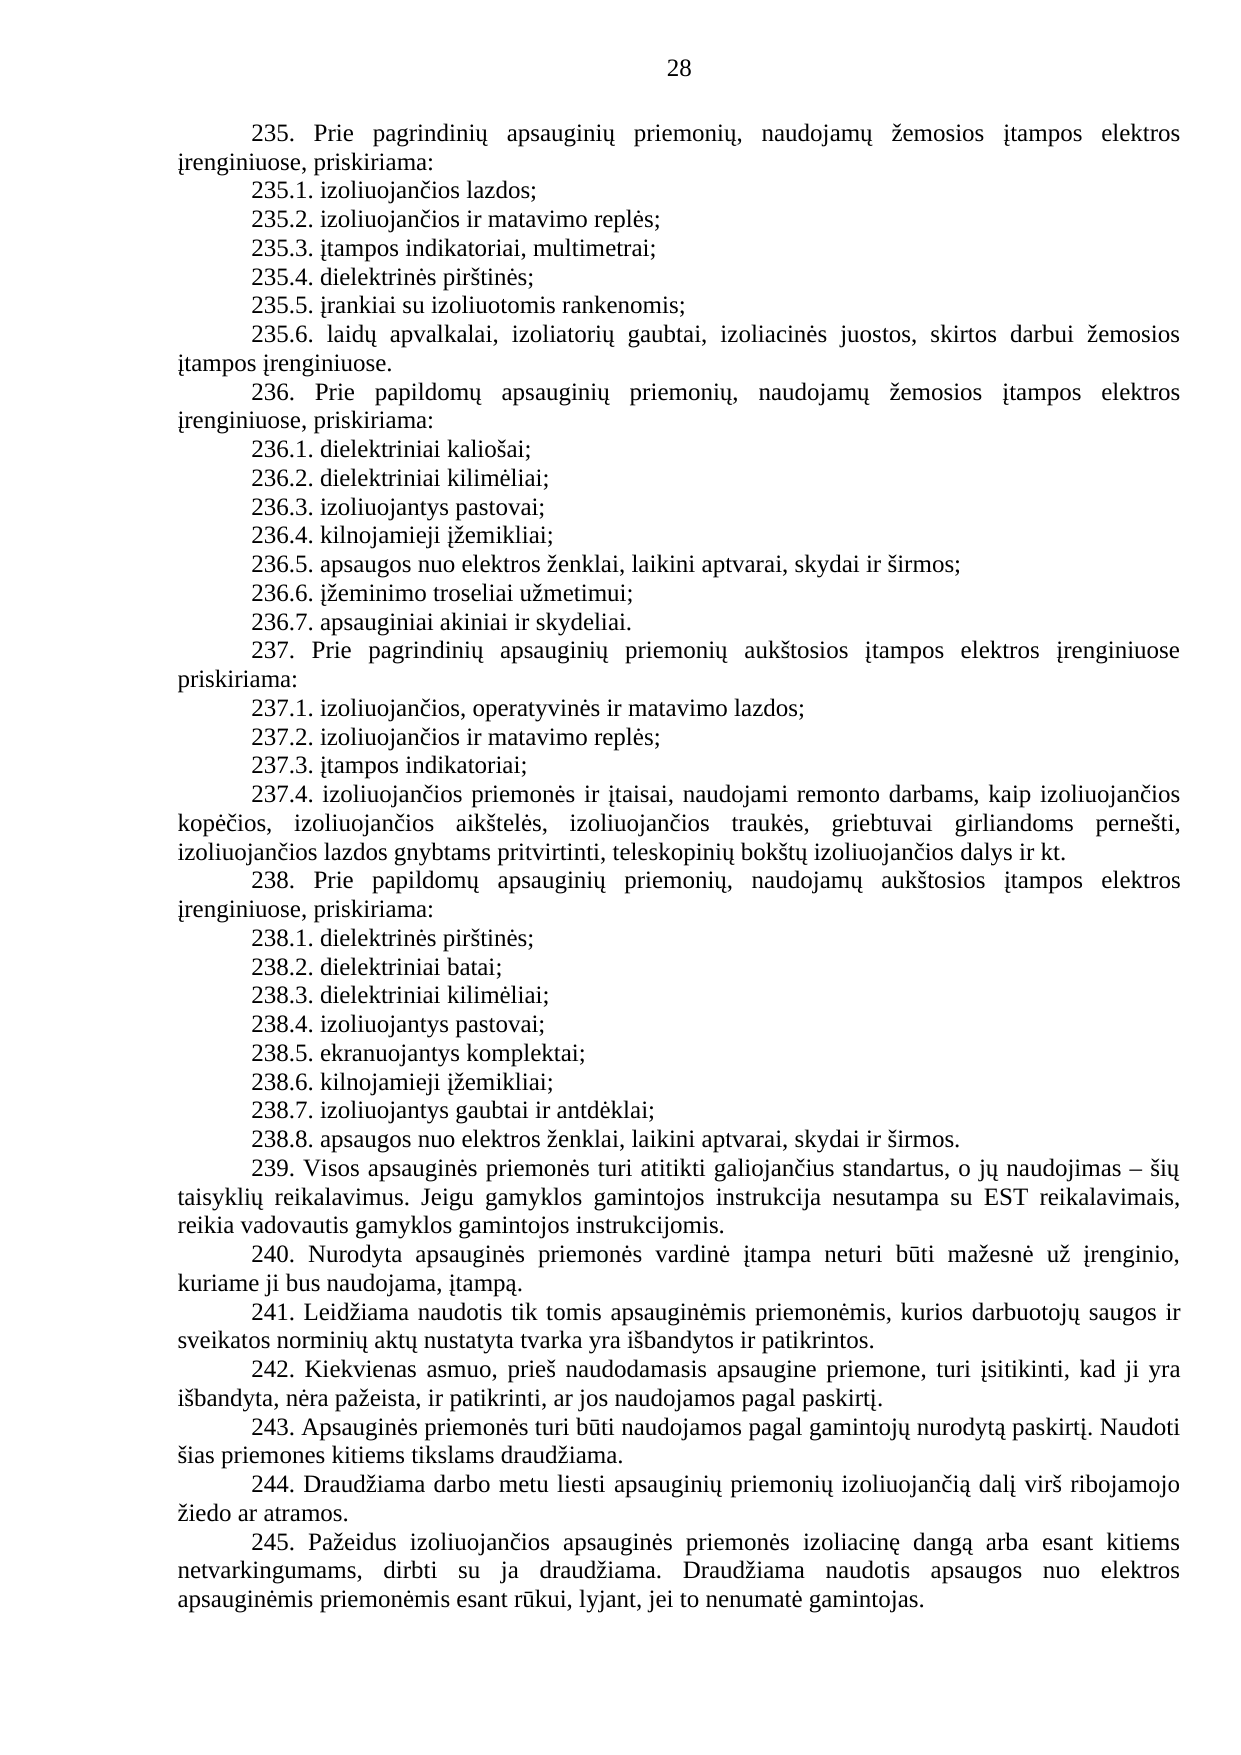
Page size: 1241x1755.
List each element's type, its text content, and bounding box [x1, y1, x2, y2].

text 236.4. kilnojamieji įžemikliai; [177, 521, 1181, 549]
text 238.8. apsaugos nuo elektros ženklai, laikini aptvarai, skydai ir širmos. [177, 1124, 1181, 1153]
text 236.2. dielektriniai kilimėliai; [177, 463, 1181, 492]
text 238.3. dielektriniai kilimėliai; [177, 981, 1181, 1009]
text 237. Prie pagrindinių apsauginių priemonių aukštosios įtampos elektros įrenginiuose priskiriama: [177, 636, 1181, 693]
text 244. Draudžiama darbo metu liesti apsauginių priemonių izoliuojančią dalį virš ribojamojo žiedo ar atramos. [177, 1469, 1181, 1527]
text 235.4. dielektrinės pirštinės; [177, 262, 1181, 291]
text 235.3. įtampos indikatoriai, multimetrai; [177, 233, 1181, 262]
text 239. Visos apsauginės priemonės turi atitikti galiojančius standartus, o jų naudojimas – šių taisyklių reikalavimus. Jeigu gamyklos gamintojos instrukcija nesutampa su EST reikalavimais, reikia vadovautis gamyklos gamintojos instrukcijomis. [177, 1153, 1181, 1239]
text 235.6. laidų apvalkalai, izoliatorių gaubtai, izoliacinės juostos, skirtos darbui žemosios įtampos įrenginiuose. [177, 319, 1181, 377]
text 236. Prie papildomų apsauginių priemonių, naudojamų žemosios įtampos elektros įrenginiuose, priskiriama: [177, 377, 1181, 434]
text 238. Prie papildomų apsauginių priemonių, naudojamų aukštosios įtampos elektros įrenginiuose, priskiriama: [177, 866, 1181, 923]
text 243. Apsauginės priemonės turi būti naudojamos pagal gamintojų nurodytą paskirtį. Naudoti šias priemones kitiems tikslams draudžiama. [177, 1412, 1181, 1469]
text 236.6. įžeminimo troseliai užmetimui; [177, 578, 1181, 607]
text 235.1. izoliuojančios lazdos; [177, 176, 1181, 204]
text 238.5. ekranuojantys komplektai; [177, 1038, 1181, 1067]
text 237.1. izoliuojančios, operatyvinės ir matavimo lazdos; [177, 693, 1181, 722]
text 235.2. izoliuojančios ir matavimo replės; [177, 204, 1181, 233]
text 238.4. izoliuojantys pastovai; [177, 1009, 1181, 1038]
text 236.7. apsauginiai akiniai ir skydeliai. [177, 607, 1181, 636]
text 238.1. dielektrinės pirštinės; [177, 923, 1181, 952]
text 236.1. dielektriniai kaliošai; [177, 434, 1181, 463]
text 236.3. izoliuojantys pastovai; [177, 492, 1181, 521]
text 238.6. kilnojamieji įžemikliai; [177, 1067, 1181, 1096]
text 237.2. izoliuojančios ir matavimo replės; [177, 722, 1181, 751]
text 237.4. izoliuojančios priemonės ir įtaisai, naudojami remonto darbams, kaip izoliuojančios kopėčios, izoliuojančios aikštelės, izoliuojančios traukės, griebtuvai girliandoms pernešti, izoliuojančios lazdos gnybtams pritvirtinti, teleskopinių bokštų izoliuojančios dalys ir kt. [177, 779, 1181, 866]
text 237.3. įtampos indikatoriai; [177, 751, 1181, 779]
text 235.5. įrankiai su izoliuotomis rankenomis; [177, 291, 1181, 319]
text 242. Kiekvienas asmuo, prieš naudodamasis apsaugine priemone, turi įsitikinti, kad ji yra išbandyta, nėra pažeista, ir patikrinti, ar jos naudojamos pagal paskirtį. [177, 1354, 1181, 1412]
text 240. Nurodyta apsauginės priemonės vardinė įtampa neturi būti mažesnė už įrenginio, kuriame ji bus naudojama, įtampą. [177, 1239, 1181, 1297]
text 238.7. izoliuojantys gaubtai ir antdėklai; [177, 1096, 1181, 1124]
text 236.5. apsaugos nuo elektros ženklai, laikini aptvarai, skydai ir širmos; [177, 549, 1181, 578]
text 235. Prie pagrindinių apsauginių priemonių, naudojamų žemosios įtampos elektros įrenginiuose, priskiriama: [177, 118, 1181, 176]
text 238.2. dielektriniai batai; [177, 952, 1181, 981]
text 245. Pažeidus izoliuojančios apsauginės priemonės izoliacinę dangą arba esant kitiems netvarkingumams, dirbti su ja draudžiama. Draudžiama naudotis apsaugos nuo elektros apsauginėmis priemonėmis esant rūkui, lyjant, jei to nenumatė gamintojas. [177, 1527, 1181, 1613]
text 241. Leidžiama naudotis tik tomis apsauginėmis priemonėmis, kurios darbuotojų saugos ir sveikatos norminių aktų nustatyta tvarka yra išbandytos ir patikrintos. [177, 1297, 1181, 1354]
